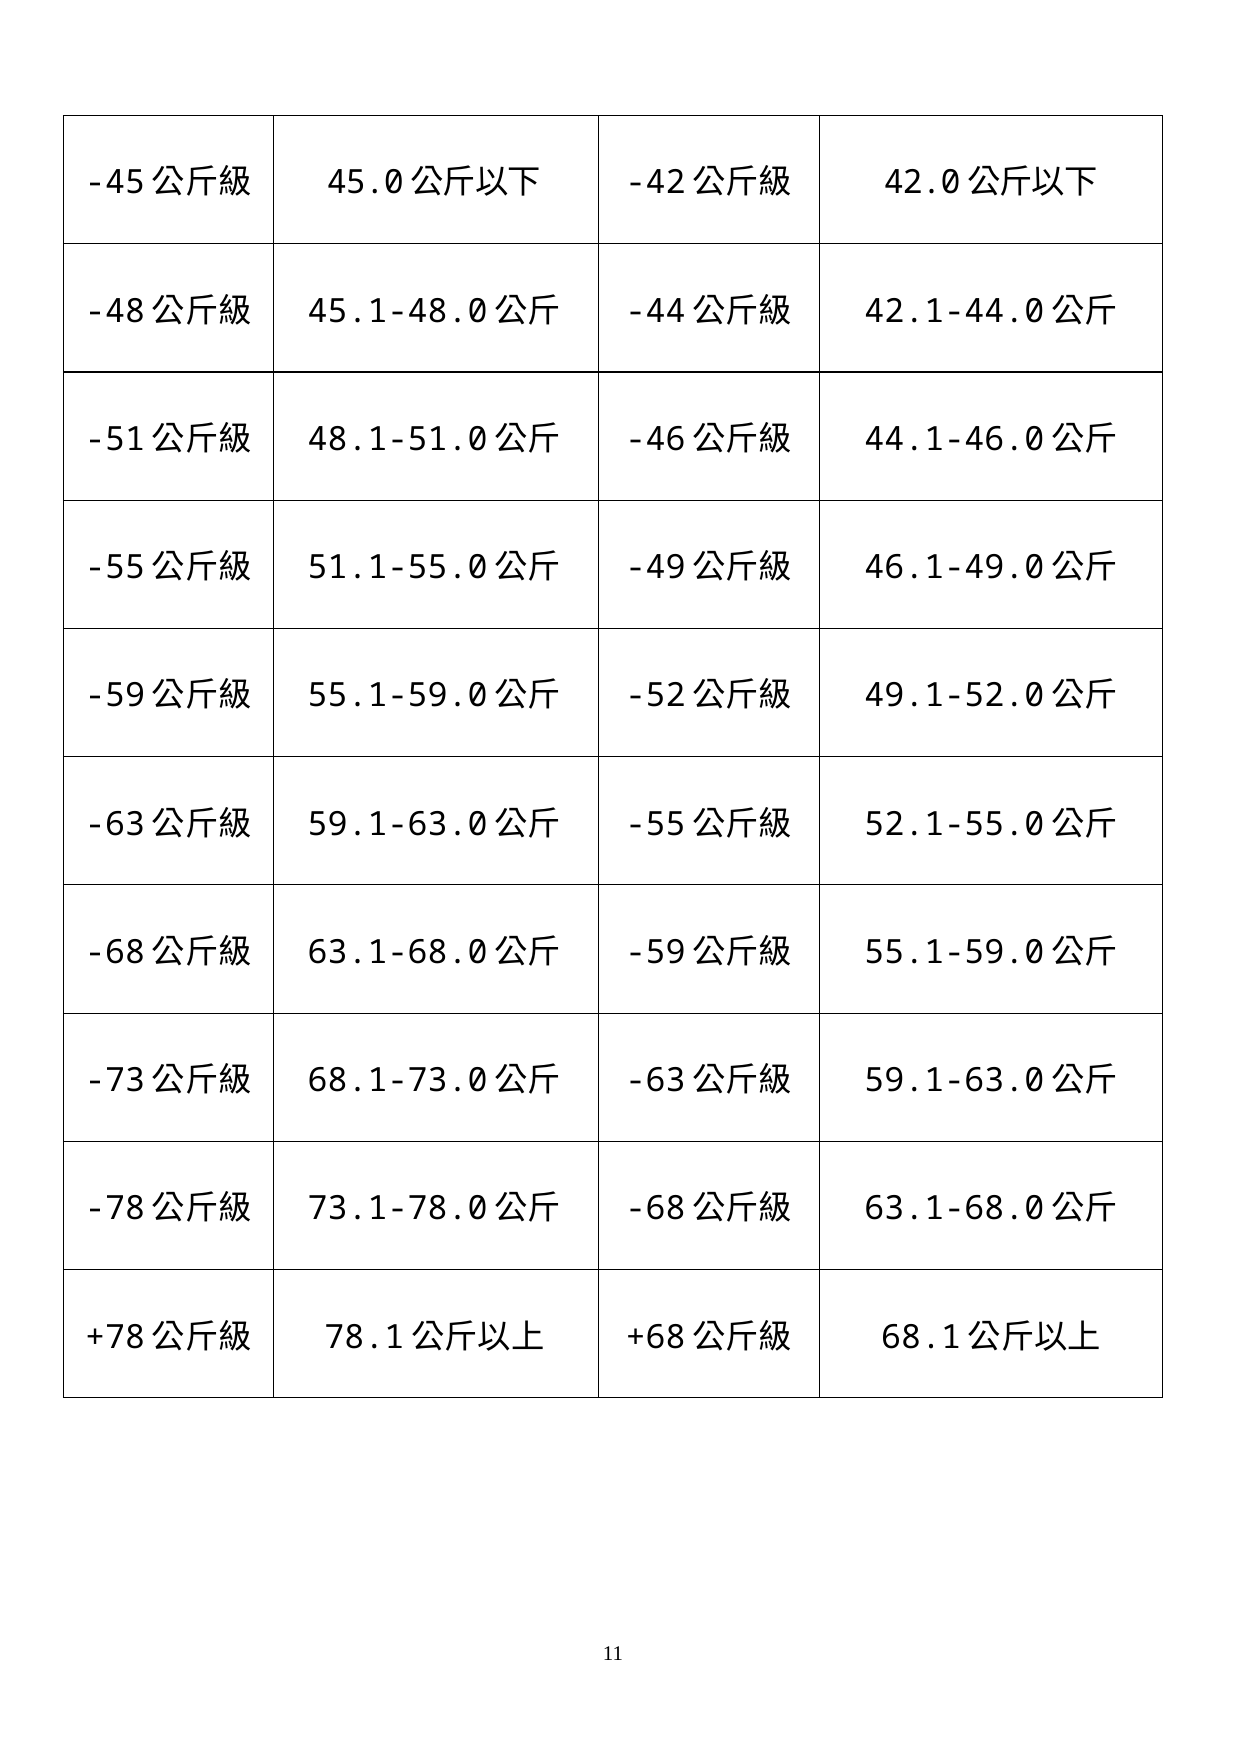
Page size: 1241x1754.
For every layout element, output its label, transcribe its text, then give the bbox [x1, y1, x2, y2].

table_cell 49.1-52.0公斤 [820, 629, 1162, 756]
table_cell -52公斤級 [599, 629, 819, 756]
table_cell -78公斤級 [64, 1142, 273, 1269]
table_cell -63公斤級 [64, 757, 273, 884]
table_cell 52.1-55.0公斤 [820, 757, 1162, 884]
table_cell 59.1-63.0公斤 [274, 757, 598, 884]
table_cell -63公斤級 [599, 1014, 819, 1141]
table_cell +68公斤級 [599, 1270, 819, 1397]
table_cell -51公斤級 [64, 373, 273, 499]
table_cell -73公斤級 [64, 1014, 273, 1141]
table_cell 78.1公斤以上 [274, 1270, 598, 1397]
table_cell -59公斤級 [599, 885, 819, 1012]
table_cell -68公斤級 [64, 885, 273, 1012]
table_cell 59.1-63.0公斤 [820, 1014, 1162, 1141]
table_cell 44.1-46.0公斤 [820, 373, 1162, 499]
table_cell 63.1-68.0公斤 [820, 1142, 1162, 1269]
table_cell 42.0公斤以下 [820, 116, 1162, 243]
table_cell -49公斤級 [599, 501, 819, 628]
table_cell -44公斤級 [599, 244, 819, 371]
table_cell -68公斤級 [599, 1142, 819, 1269]
table_cell 45.1-48.0公斤 [274, 244, 598, 371]
table_cell -46公斤級 [599, 373, 819, 499]
table_cell 55.1-59.0公斤 [820, 885, 1162, 1012]
table_cell 48.1-51.0公斤 [274, 373, 598, 499]
table_cell +78公斤級 [64, 1270, 273, 1397]
table_cell 46.1-49.0公斤 [820, 501, 1162, 628]
table_cell 45.0公斤以下 [274, 116, 598, 243]
table_cell -55公斤級 [64, 501, 273, 628]
table_cell -55公斤級 [599, 757, 819, 884]
table_cell -45公斤級 [64, 116, 273, 243]
table_cell 42.1-44.0公斤 [820, 244, 1162, 371]
table_cell 51.1-55.0公斤 [274, 501, 598, 628]
table_cell 55.1-59.0公斤 [274, 629, 598, 756]
table_cell 73.1-78.0公斤 [274, 1142, 598, 1269]
table_cell 68.1-73.0公斤 [274, 1014, 598, 1141]
table_cell -42公斤級 [599, 116, 819, 243]
table_cell -59公斤級 [64, 629, 273, 756]
table_cell 68.1公斤以上 [820, 1270, 1162, 1397]
table_cell 63.1-68.0公斤 [274, 885, 598, 1012]
table_cell -48公斤級 [64, 244, 273, 371]
